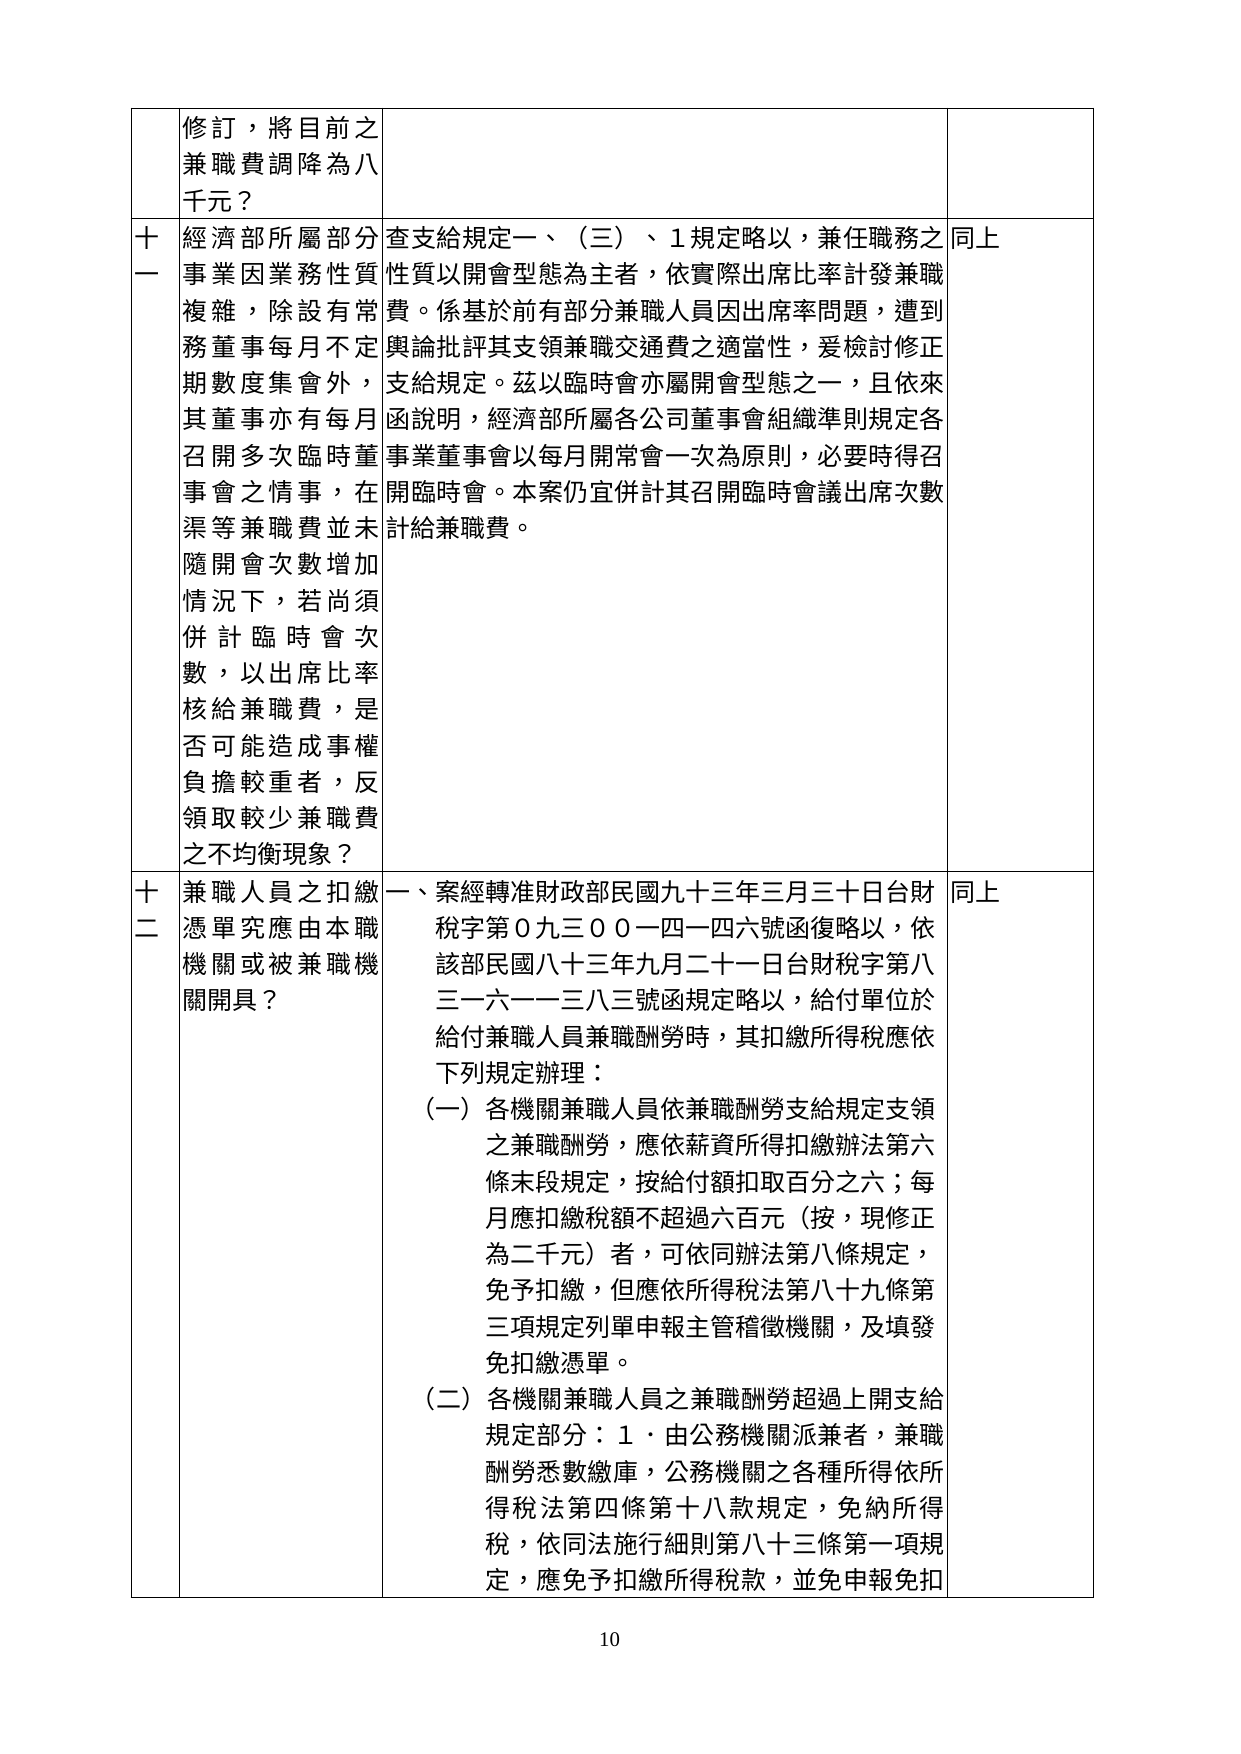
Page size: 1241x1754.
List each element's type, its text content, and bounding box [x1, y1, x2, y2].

table_cell [948, 109, 1093, 217]
table_cell 一、案經轉准財政部民國九十三年三月三十日台財稅字第０九三００一四一四六號函復略以，依該部民國八十三年九月二十一日台財稅字第八三一六一一三八三號函規定略以，給付單位於給付兼職人員兼職酬勞時，其扣繳所得稅應依下列規定辦理： （一）各機關兼職人員依兼職酬勞支給規定支領之兼職酬勞，應依薪資所得扣繳辦法第六條末段規定，按給付額扣取百分之六；每月應扣繳稅額不超過六百元（按，現修正為二千元）者，可依同辦法第八條規定，免予扣繳，但應依所得稅法第八十九條第三項規定列單申報主管稽徵機關，及填發免扣繳憑單。 （二）各機關兼職人員之兼職酬勞超過上開支給規定部分：１．由公務機關派兼者，兼職酬勞悉數繳庫，公務機關之各種所得依所得稅法第四條第十八款規定，免納所得稅，依同法施行細則第八十三條第一項規定，應免予扣繳所得稅款，並免申報免扣 [383, 872, 947, 1597]
table_cell 查支給規定一、（三）、１規定略以，兼任職務之性質以開會型態為主者，依實際出席比率計發兼職費。係基於前有部分兼職人員因出席率問題，遭到輿論批評其支領兼職交通費之適當性，爰檢討修正支給規定。茲以臨時會亦屬開會型態之一，且依來函說明，經濟部所屬各公司董事會組織準則規定各事業董事會以每月開常會一次為原則，必要時得召開臨時會。本案仍宜併計其召開臨時會議出席次數計給兼職費。 [383, 219, 947, 871]
table_cell 十二 [132, 872, 179, 1597]
table_cell 十一 [132, 219, 179, 871]
table_cell [383, 109, 947, 217]
table_cell 同上 [948, 872, 1093, 1597]
table_cell 同上 [948, 219, 1093, 871]
table_cell 經濟部所屬部分事業因業務性質複雜，除設有常務董事每月不定期數度集會外，其董事亦有每月召開多次臨時董事會之情事，在渠等兼職費並未隨開會次數增加情況下，若尚須併計臨時會次數，以出席比率核給兼職費，是否可能造成事權負擔較重者，反領取較少兼職費之不均衡現象？ [180, 219, 382, 871]
table_cell 兼職人員之扣繳憑單究應由本職機關或被兼職機關開具？ [180, 872, 382, 1597]
table_cell 修訂，將目前之兼職費調降為八千元？ [180, 109, 382, 217]
table_cell [132, 109, 179, 217]
